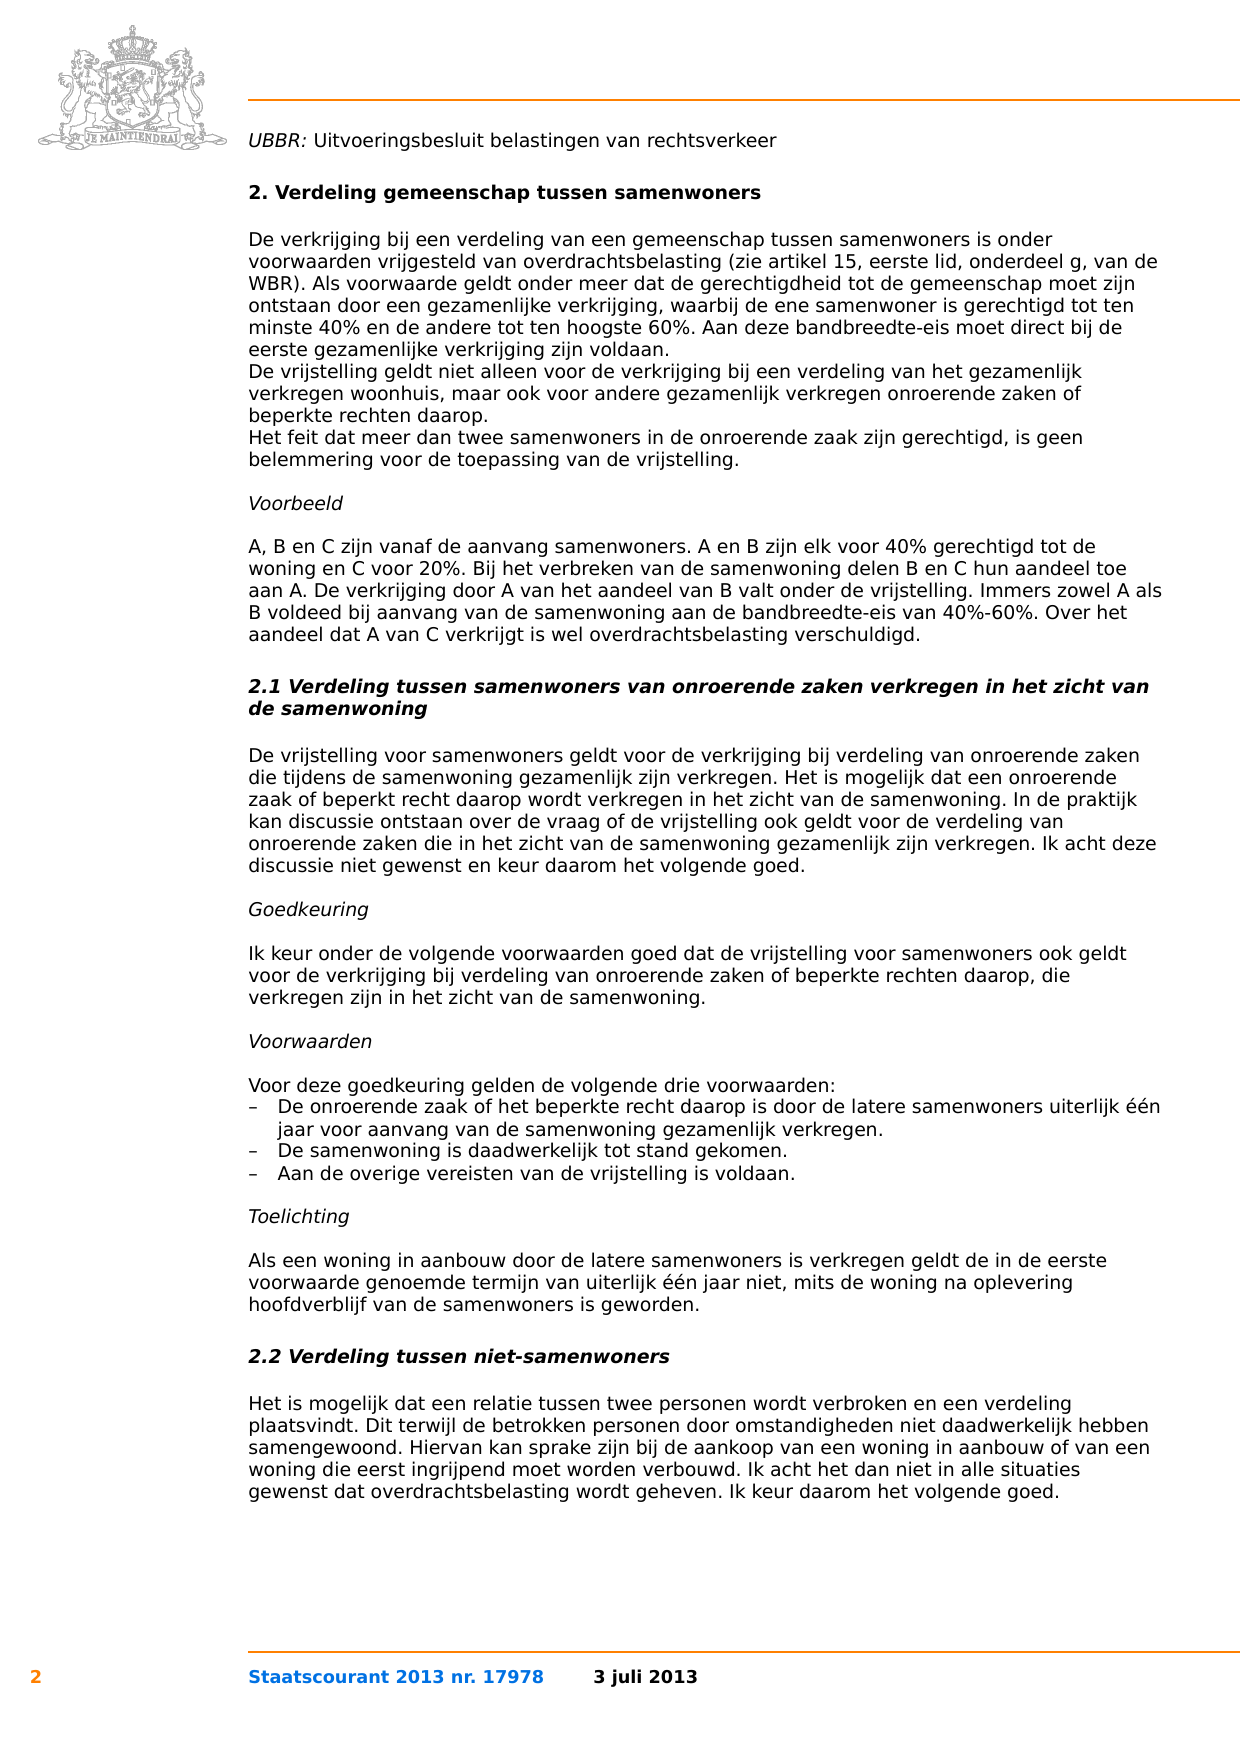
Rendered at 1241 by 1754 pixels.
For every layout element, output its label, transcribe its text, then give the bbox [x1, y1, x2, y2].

text Voor deze goedkeuring gelden de volgende drie voorwaarden: [248, 1074, 1163, 1096]
subtitle Voorbeeld [248, 492, 1163, 514]
text – De onroerende zaak of het beperkte recht daarop is door de latere samenwoners uiterlijk één jaar voor aanvang van de samenwoning gezamenlijk verkregen. [248, 1096, 1163, 1140]
subtitle 2.2 Verdeling tussen niet-samenwoners [248, 1346, 1163, 1368]
subtitle 2. Verdeling gemeenschap tussen samenwoners [248, 182, 1163, 204]
subtitle Toelichting [248, 1206, 1163, 1228]
text A, B en C zijn vanaf de aanvang samenwoners. A en B zijn elk voor 40% gerechtigd tot de woning en C voor 20%. Bij het verbreken van de samenwoning delen B en C hun aandeel toe aan A. De verkrijging door A van het aandeel van B valt onder de vrijstelling. Immers zowel A als B voldeed bij aanvang van de samenwoning aan de bandbreedte-eis van 40%-60%. Over het aandeel dat A van C verkrijgt is wel overdrachtsbelasting verschuldigd. [248, 536, 1163, 646]
text – Aan de overige vereisten van de vrijstelling is voldaan. [248, 1162, 1163, 1184]
text De vrijstelling geldt niet alleen voor de verkrijging bij een verdeling van het gezamenlijk verkregen woonhuis, maar ook voor andere gezamenlijk verkregen onroerende zaken of beperkte rechten daarop. [248, 361, 1163, 427]
text Het feit dat meer dan twee samenwoners in de onroerende zaak zijn gerechtigd, is geen belemmering voor de toepassing van de vrijstelling. [248, 427, 1163, 471]
text Ik keur onder de volgende voorwaarden goed dat de vrijstelling voor samenwoners ook geldt voor de verkrijging bij verdeling van onroerende zaken of beperkte rechten daarop, die verkregen zijn in het zicht van de samenwoning. [248, 943, 1163, 1009]
picture [38, 25, 227, 150]
text De vrijstelling voor samenwoners geldt voor de verkrijging bij verdeling van onroerende zaken die tijdens de samenwoning gezamenlijk zijn verkregen. Het is mogelijk dat een onroerende zaak of beperkt recht daarop wordt verkregen in het zicht van de samenwoning. In de praktijk kan discussie ontstaan over de vraag of de vrijstelling ook geldt voor de verdeling van onroerende zaken die in het zicht van de samenwoning gezamenlijk zijn verkregen. Ik acht deze discussie niet gewenst en keur daarom het volgende goed. [248, 745, 1163, 877]
subtitle Goedkeuring [248, 899, 1163, 921]
text Als een woning in aanbouw door de latere samenwoners is verkregen geldt de in de eerste voorwaarde genoemde termijn van uiterlijk één jaar niet, mits de woning na oplevering hoofdverblijf van de samenwoners is geworden. [248, 1250, 1163, 1316]
text Het is mogelijk dat een relatie tussen twee personen wordt verbroken en een verdeling plaatsvindt. Dit terwijl de betrokken personen door omstandigheden niet daadwerkelijk hebben samengewoond. Hiervan kan sprake zijn bij de aankoop van een woning in aanbouw of van een woning die eerst ingrijpend moet worden verbouwd. Ik acht het dan niet in alle situaties gewenst dat overdrachtsbelasting wordt geheven. Ik keur daarom het volgende goed. [248, 1393, 1163, 1503]
text – De samenwoning is daadwerkelijk tot stand gekomen. [248, 1140, 1163, 1162]
subtitle 2.1 Verdeling tussen samenwoners van onroerende zaken verkregen in het zicht van de samenwoning [248, 676, 1163, 720]
subtitle Voorwaarden [248, 1031, 1163, 1053]
text UBBR: Uitvoeringsbesluit belastingen van rechtsverkeer [248, 130, 1163, 152]
text De verkrijging bij een verdeling van een gemeenschap tussen samenwoners is onder voorwaarden vrijgesteld van overdrachtsbelasting (zie artikel 15, eerste lid, onderdeel g, van de WBR). Als voorwaarde geldt onder meer dat de gerechtigdheid tot de gemeenschap moet zijn ontstaan door een gezamenlijke verkrijging, waarbij de ene samenwoner is gerechtigd tot ten minste 40% en de andere tot ten hoogste 60%. Aan deze bandbreedte-eis moet direct bij de eerste gezamenlijke verkrijging zijn voldaan. [248, 229, 1163, 361]
